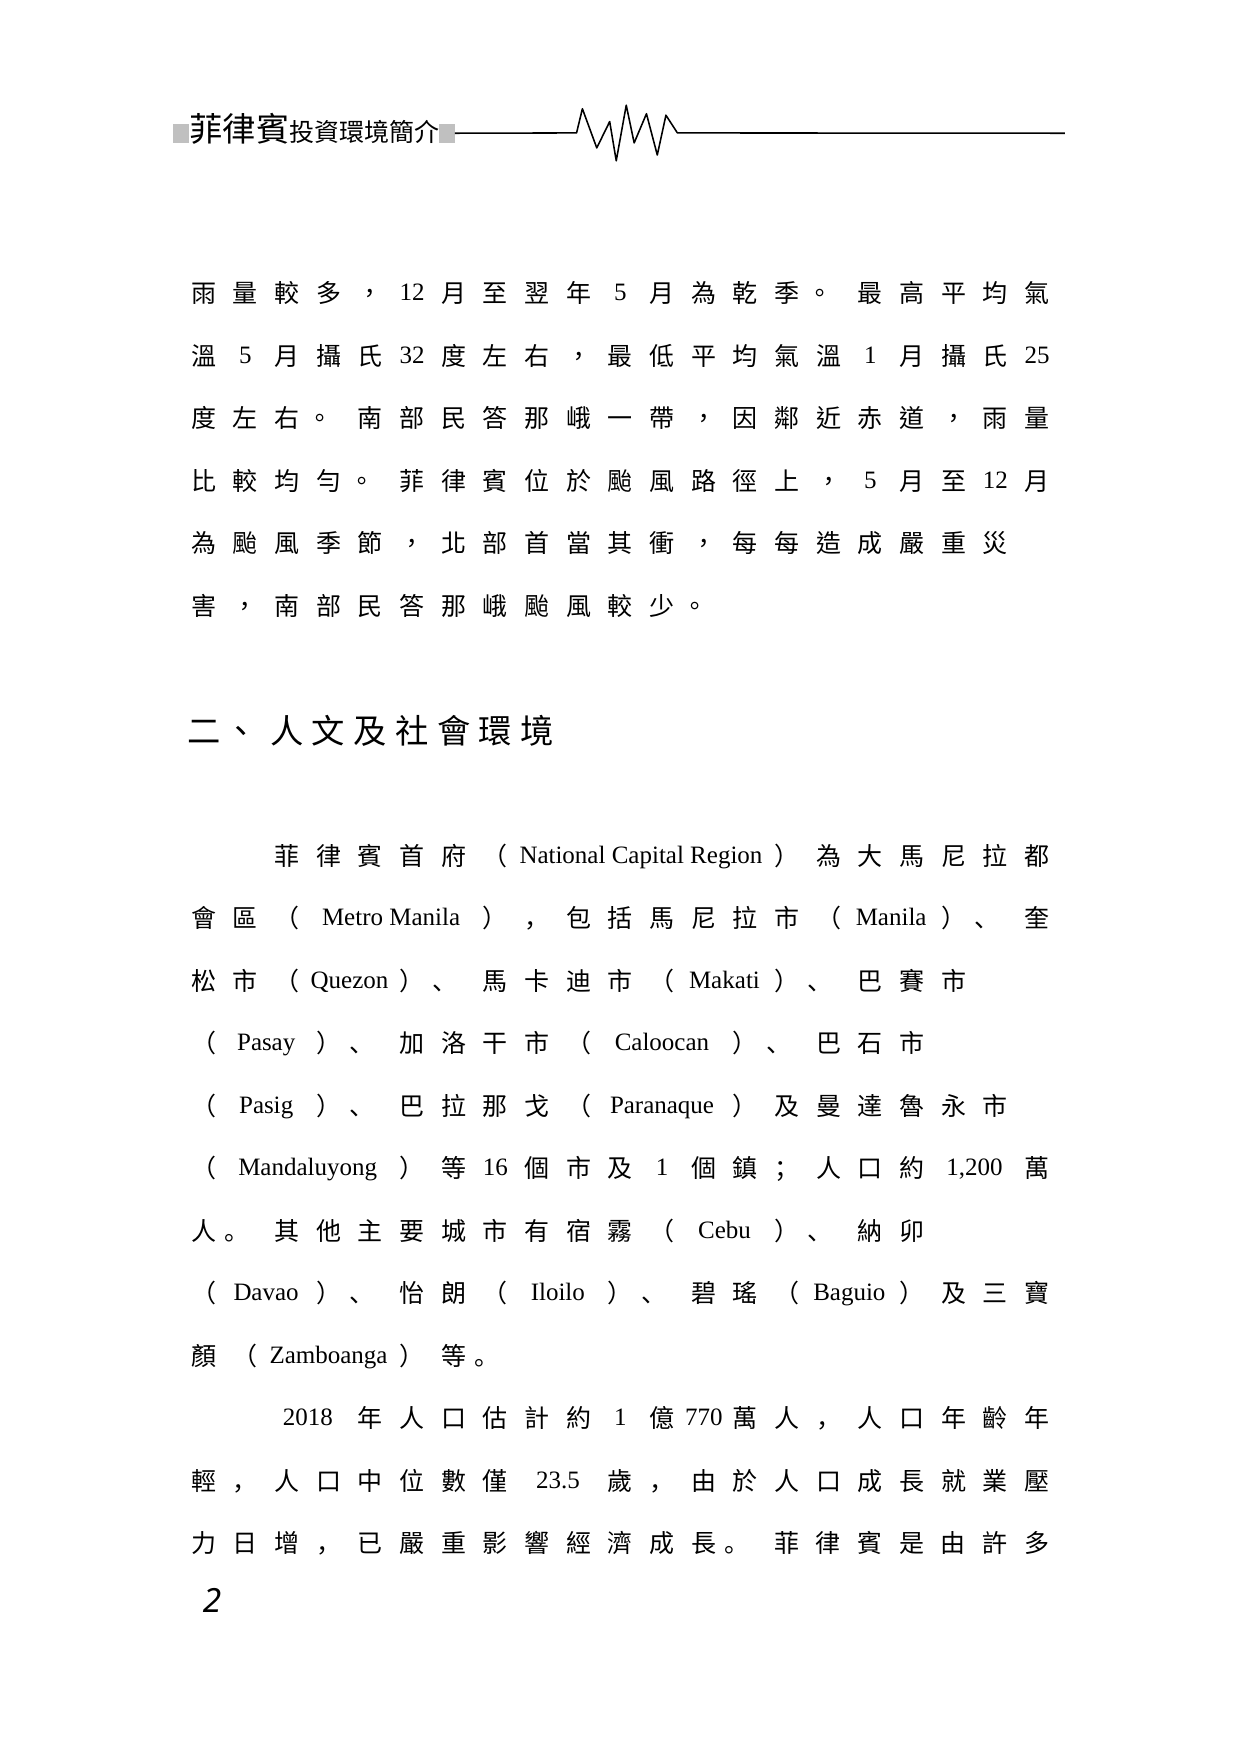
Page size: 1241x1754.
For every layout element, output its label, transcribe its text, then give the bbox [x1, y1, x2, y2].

text 二、人文及社會環境 [183, 688, 1058, 750]
text 菲律賓首府（National Capital Region）為大馬尼拉都會區（Metro Manila），包括馬尼拉市（Manila）、奎松市（Quezon）、馬卡迪市（Makati）、巴賽市（Pasay）、加洛干市（Caloocan）、巴石市（Pasig）、巴拉那戈（Paranaque）及曼達魯永市（Mandaluyong）等16個市及1個鎮；人口約1,200萬人。其他主要城市有宿霧（Cebu）、納卯（Davao）、怡朗（Iloilo）、碧瑤（Baguio）及三寶顏（Zamboanga）等。 [183, 813, 1058, 1375]
text 2018年人口估計約1億770萬人，人口年齡年輕，人口中位數僅23.5歲，由於人口成長就業壓力日增，已嚴重影響經濟成長。菲律賓是由許多 [183, 1375, 1058, 1563]
text 雨量較多，12月至翌年5月為乾季。最高平均氣溫5月攝氏32度左右，最低平均氣溫1月攝氏25度左右。南部民答那峨一帶，因鄰近赤道，雨量比較均勻。菲律賓位於颱風路徑上，5月至12月為颱風季節，北部首當其衝，每每造成嚴重災害，南部民答那峨颱風較少。 [183, 250, 1058, 625]
